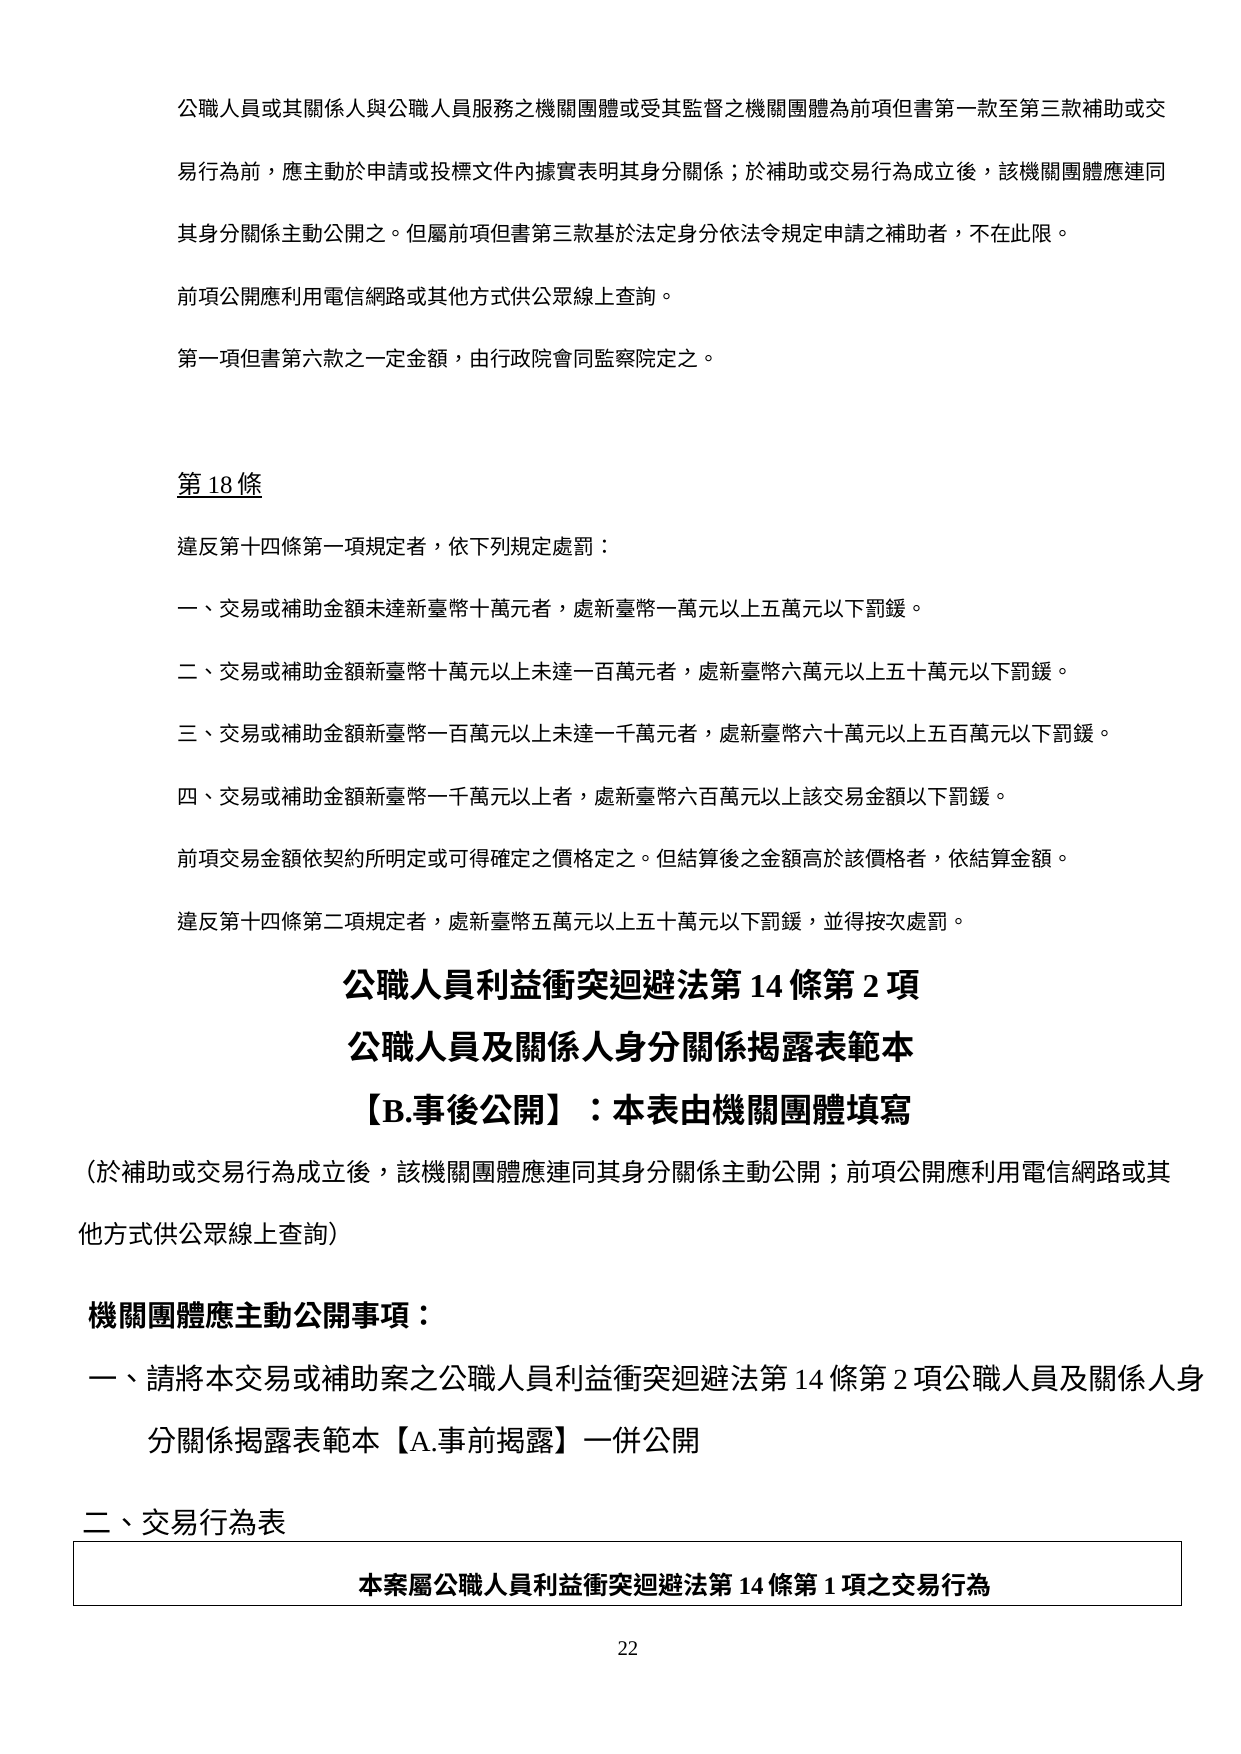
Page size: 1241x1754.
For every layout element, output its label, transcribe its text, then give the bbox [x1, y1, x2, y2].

text 一、請將本交易或補助案之公職人員利益衝突迴避法第14條第2項公職人員及關係人身分關係揭露表範本【A.事前揭露】一併公開 [88, 1335, 1208, 1460]
text 第18條 [177, 441, 1167, 504]
text 第一項但書第六款之一定金額，由行政院會同監察院定之。 [177, 316, 1167, 379]
text 前項公開應利用電信網路或其他方式供公眾線上查詢。 [177, 254, 1167, 316]
text 違反第十四條第二項規定者，處新臺幣五萬元以上五十萬元以下罰鍰，並得按次處罰。 [177, 879, 1167, 941]
text 一、交易或補助金額未達新臺幣十萬元者，處新臺幣一萬元以上五萬元以下罰鍰。 [177, 566, 1167, 629]
text 前項交易金額依契約所明定或可得確定之價格定之。但結算後之金額高於該價格者，依結算金額。 [177, 816, 1167, 879]
text 【B.事後公開】：本表由機關團體填寫 [89, 1066, 1173, 1129]
text 二、交易行為表 [56, 1479, 1240, 1541]
text 四、交易或補助金額新臺幣一千萬元以上者，處新臺幣六百萬元以上該交易金額以下罰鍰。 [177, 754, 1167, 816]
text 二、交易或補助金額新臺幣十萬元以上未達一百萬元者，處新臺幣六萬元以上五十萬元以下罰鍰。 [177, 629, 1167, 691]
text 公職人員及關係人身分關係揭露表範本 [89, 1004, 1173, 1066]
text （於補助或交易行為成立後，該機關團體應連同其身分關係主動公開；前項公開應利用電信網路或其他方式供公眾線上查詢） [71, 1129, 1173, 1254]
text 公職人員利益衝突迴避法第14條第2項 [89, 941, 1173, 1004]
text 三、交易或補助金額新臺幣一百萬元以上未達一千萬元者，處新臺幣六十萬元以上五百萬元以下罰鍰。 [177, 691, 1167, 754]
table_header 本案屬公職人員利益衝突迴避法第14條第1項之交易行為 [74, 1542, 1181, 1605]
text 機關團體應主動公開事項： [89, 1272, 1240, 1335]
text 違反第十四條第一項規定者，依下列規定處罰： [177, 504, 1167, 566]
text 公職人員或其關係人與公職人員服務之機關團體或受其監督之機關團體為前項但書第一款至第三款補助或交易行為前，應主動於申請或投標文件內據實表明其身分關係；於補助或交易行為成立後，該機關團體應連同其身分關係主動公開之。但屬前項但書第三款基於法定身分依法令規定申請之補助者，不在此限。 [177, 66, 1167, 254]
